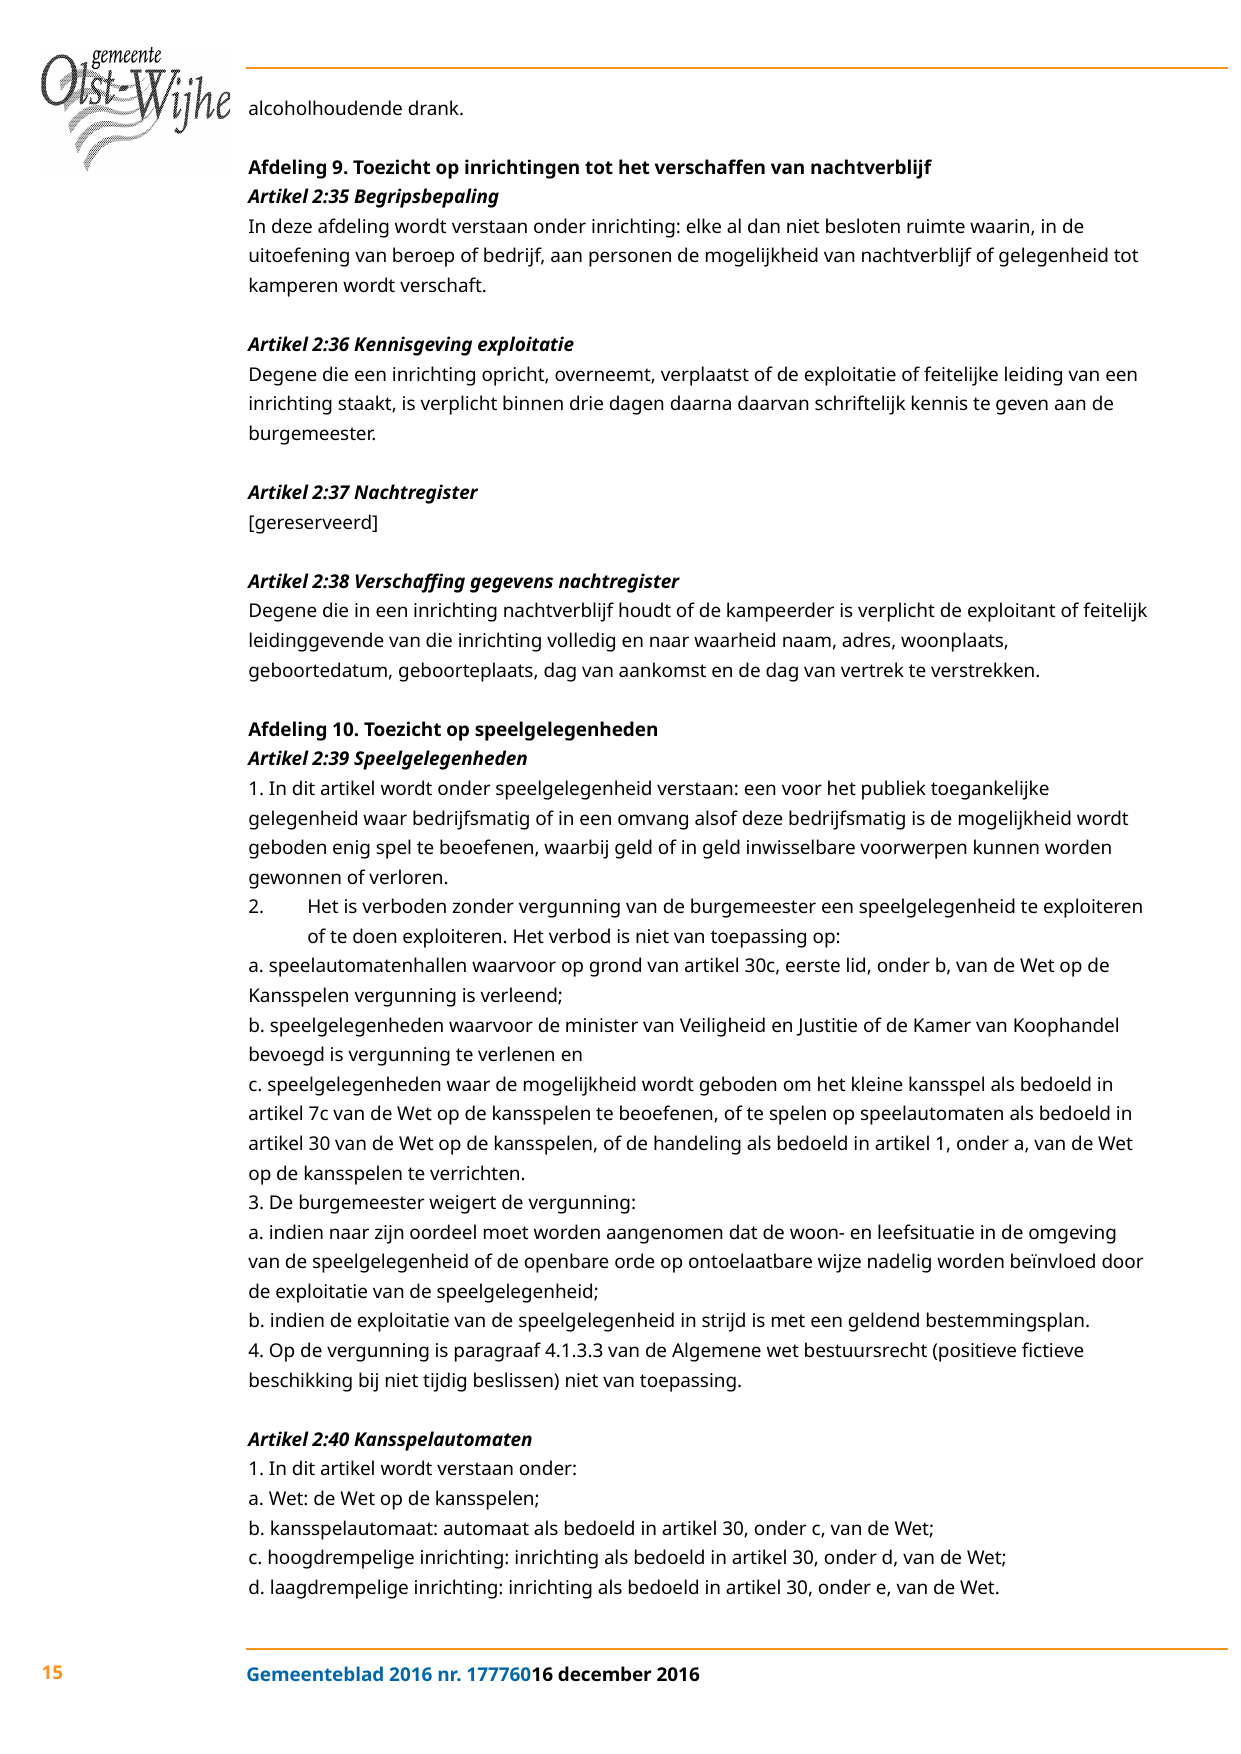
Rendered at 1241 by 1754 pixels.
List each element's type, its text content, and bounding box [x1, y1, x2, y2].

text d. laagdrempelige inrichting: inrichting als bedoeld in artikel 30, onder e, van de Wet. [248, 1574, 1152, 1600]
text Artikel 2:35 Begripsbepaling [248, 183, 1152, 209]
text a. speelautomatenhallen waarvoor op grond van artikel 30c, eerste lid, onder b, van de Wet op de Kansspelen vergunning is verleend; [248, 953, 1152, 1008]
text Afdeling 10. Toezicht op speelgelegenheden [248, 716, 1152, 742]
text c. hoogdrempelige inrichting: inrichting als bedoeld in artikel 30, onder d, van de Wet; [248, 1544, 1152, 1570]
text alcoholhoudende drank. [248, 95, 1152, 121]
text a. indien naar zijn oordeel moet worden aangenomen dat de woon- en leefsituatie in de omgeving van de speelgelegenheid of de openbare orde op ontoelaatbare wijze nadelig worden beïnvloed door de exploitatie van de speelgelegenheid; [248, 1219, 1152, 1304]
text Artikel 2:38 Verschaffing gegevens nachtregister [248, 568, 1152, 594]
text 4. Op de vergunning is paragraaf 4.1.3.3 van de Algemene wet bestuursrecht (positieve fictieve beschikking bij niet tijdig beslissen) niet van toepassing. [248, 1337, 1152, 1393]
picture [41, 47, 231, 172]
text Artikel 2:40 Kansspelautomaten [248, 1426, 1152, 1452]
text b. indien de exploitatie van de speelgelegenheid in strijd is met een geldend bestemmingsplan. [248, 1308, 1152, 1333]
text Degene die een inrichting opricht, overneemt, verplaatst of de exploitatie of feitelijke leiding van een inrichting staakt, is verplicht binnen drie dagen daarna daarvan schriftelijk kennis te geven aan de burgemeester. [248, 361, 1152, 446]
text b. speelgelegenheden waarvoor de minister van Veiligheid en Justitie of de Kamer van Koophandel bevoegd is vergunning te verlenen en [248, 1012, 1152, 1067]
text Afdeling 9. Toezicht op inrichtingen tot het verschaffen van nachtverblijf [248, 154, 1152, 180]
text 1. In dit artikel wordt onder speelgelegenheid verstaan: een voor het publiek toegankelijke gelegenheid waar bedrijfsmatig of in een omvang alsof deze bedrijfsmatig is de mogelijkheid wordt geboden enig spel te beoefenen, waarbij geld of in geld inwisselbare voorwerpen kunnen worden gewonnen of verloren. [248, 775, 1152, 890]
text 1. In dit artikel wordt verstaan onder: [248, 1456, 1152, 1481]
text In deze afdeling wordt verstaan onder inrichting: elke al dan niet besloten ruimte waarin, in de uitoefening van beroep of bedrijf, aan personen de mogelijkheid van nachtverblijf of gelegenheid tot kamperen wordt verschaft. [248, 213, 1152, 298]
text Artikel 2:36 Kennisgeving exploitatie [248, 331, 1152, 357]
text b. kansspelautomaat: automaat als bedoeld in artikel 30, onder c, van de Wet; [248, 1515, 1152, 1541]
text c. speelgelegenheden waar de mogelijkheid wordt geboden om het kleine kansspel als bedoeld in artikel 7c van de Wet op de kansspelen te beoefenen, of te spelen op speelautomaten als bedoeld in artikel 30 van de Wet op de kansspelen, of de handeling als bedoeld in artikel 1, onder a, van de Wet op de kansspelen te verrichten. [248, 1071, 1152, 1186]
text Artikel 2:39 Speelgelegenheden [248, 746, 1152, 771]
text a. Wet: de Wet op de kansspelen; [248, 1485, 1152, 1511]
list Het is verboden zonder vergunning van de burgemeester een speelgelegenheid te exploiteren of te doen exploiteren. Het verbod is niet van toepassing op: [248, 893, 1152, 949]
text [gereserveerd] [248, 509, 1152, 535]
text 3. De burgemeester weigert de vergunning: [248, 1189, 1152, 1215]
text Degene die in een inrichting nachtverblijf houdt of de kampeerder is verplicht de exploitant of feitelijk leidinggevende van die inrichting volledig en naar waarheid naam, adres, woonplaats, geboortedatum, geboorteplaats, dag van aankomst en de dag van vertrek te verstrekken. [248, 598, 1152, 683]
text Artikel 2:37 Nachtregister [248, 479, 1152, 505]
